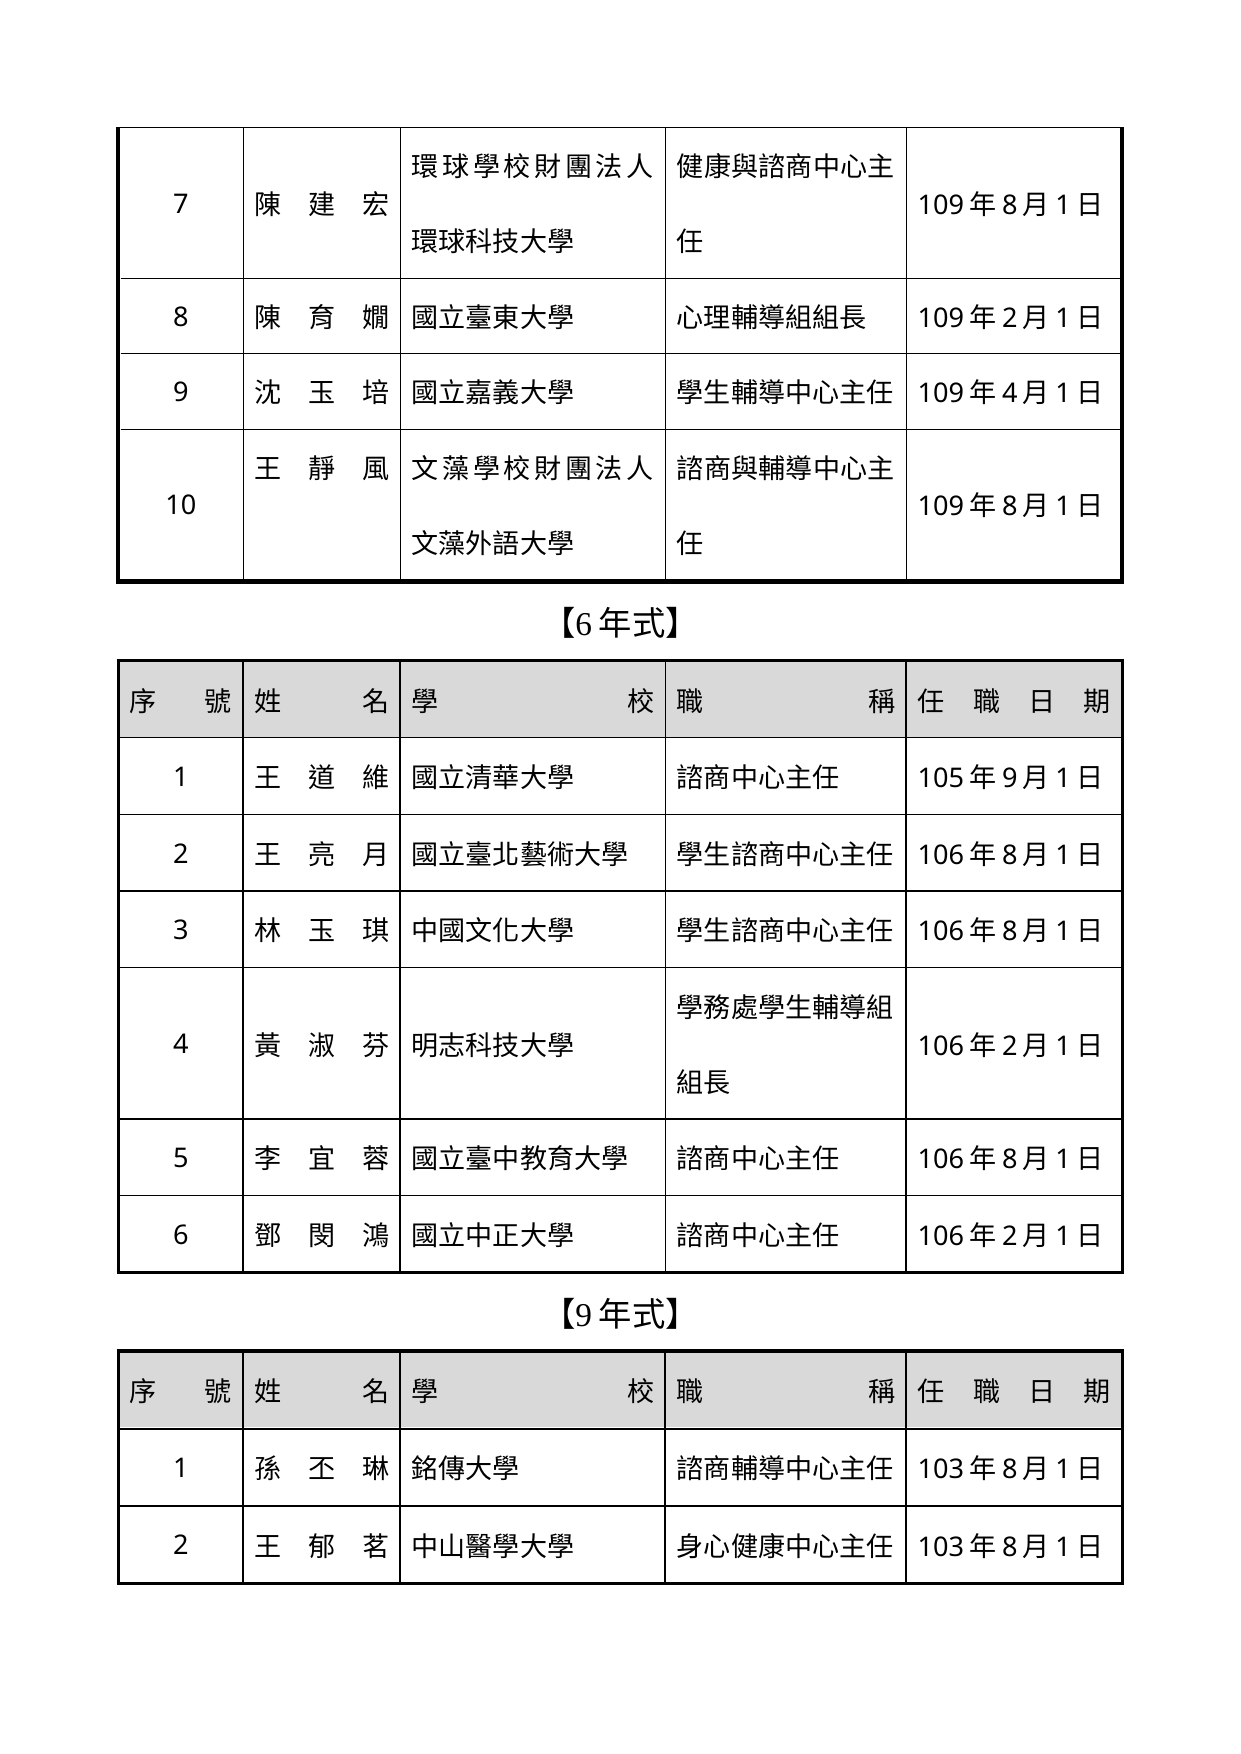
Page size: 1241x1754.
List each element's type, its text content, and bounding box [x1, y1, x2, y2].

table_cell 明志科技大學 [401, 968, 665, 1118]
table_cell 學生諮商中心主任 [666, 892, 905, 967]
table_cell 身心健康中心主任 [666, 1507, 905, 1582]
table_cell 諮商與輔導中心主任 [666, 430, 906, 579]
table_cell 5 [120, 1120, 242, 1195]
table_cell 銘傳大學 [401, 1430, 664, 1504]
table_cell 3 [120, 892, 242, 967]
table_cell 王靜風 [244, 430, 400, 579]
table_cell 陳建宏 [244, 128, 400, 277]
table_header 任職日期 [907, 662, 1121, 737]
table_cell 國立清華大學 [401, 738, 665, 813]
table_cell 學生輔導中心主任 [666, 354, 906, 428]
table_cell 105年9月1日 [907, 738, 1121, 813]
table_header 學校 [401, 1353, 664, 1427]
table_cell 1 [120, 738, 242, 813]
table_cell 國立臺東大學 [401, 279, 665, 353]
table_cell 王亮月 [244, 815, 399, 890]
table_cell 鄧閔鴻 [244, 1196, 399, 1271]
table_cell 王郁茗 [244, 1507, 399, 1582]
table_header 姓名 [244, 1353, 399, 1427]
table_cell 2 [120, 1507, 242, 1582]
table_cell 學務處學生輔導組組長 [666, 968, 905, 1118]
table_cell 林玉琪 [244, 892, 399, 967]
table_cell 109年4月1日 [907, 354, 1120, 428]
table_cell 沈玉培 [244, 354, 400, 428]
table_cell 國立臺中教育大學 [401, 1120, 665, 1195]
table_cell 李宜蓉 [244, 1120, 399, 1195]
table_cell 103年8月1日 [907, 1507, 1121, 1582]
table_cell 國立中正大學 [401, 1196, 665, 1271]
table_cell 諮商中心主任 [666, 738, 905, 813]
table_cell 中山醫學大學 [401, 1507, 664, 1582]
table_cell 王道維 [244, 738, 399, 813]
table_cell 106年8月1日 [907, 892, 1121, 967]
table_header 任職日期 [907, 1353, 1121, 1427]
table_cell 諮商輔導中心主任 [666, 1430, 905, 1504]
table_cell 7 [120, 128, 243, 277]
table_cell 諮商中心主任 [666, 1196, 905, 1271]
table_header 職稱 [666, 1353, 905, 1427]
table_cell 106年8月1日 [907, 815, 1121, 890]
table_cell 黃淑芬 [244, 968, 399, 1118]
table_cell 1 [120, 1430, 242, 1504]
table_header 學校 [401, 662, 665, 737]
table_header 職稱 [666, 662, 905, 737]
text 【6年式】 [118, 584, 1122, 659]
table_header 姓名 [244, 662, 399, 737]
table_cell 國立臺北藝術大學 [401, 815, 665, 890]
table_cell 4 [120, 968, 242, 1118]
table_cell 學生諮商中心主任 [666, 815, 905, 890]
table_cell 6 [120, 1196, 242, 1271]
table_cell 諮商中心主任 [666, 1120, 905, 1195]
table_cell 106年2月1日 [907, 968, 1121, 1118]
table_cell 109年8月1日 [907, 430, 1120, 579]
table_cell 2 [120, 815, 242, 890]
table_cell 文藻學校財團法人文藻外語大學 [401, 430, 665, 579]
table_cell 環球學校財團法人環球科技大學 [401, 128, 665, 277]
table_cell 109年8月1日 [907, 128, 1120, 277]
table_cell 10 [120, 430, 243, 579]
table_cell 106年2月1日 [907, 1196, 1121, 1271]
table_header 序號 [120, 662, 242, 737]
table_cell 109年2月1日 [907, 279, 1120, 353]
text 【9年式】 [118, 1274, 1122, 1349]
table_cell 8 [120, 279, 243, 353]
table_cell 健康與諮商中心主任 [666, 128, 906, 277]
table_cell 陳育嫺 [244, 279, 400, 353]
table_cell 106年8月1日 [907, 1120, 1121, 1195]
table_cell 103年8月1日 [907, 1430, 1121, 1504]
table_cell 孫丕琳 [244, 1430, 399, 1504]
table_cell 9 [120, 354, 243, 428]
table_cell 心理輔導組組長 [666, 279, 906, 353]
table_cell 國立嘉義大學 [401, 354, 665, 428]
table_cell 中國文化大學 [401, 892, 665, 967]
table_header 序號 [120, 1353, 242, 1427]
